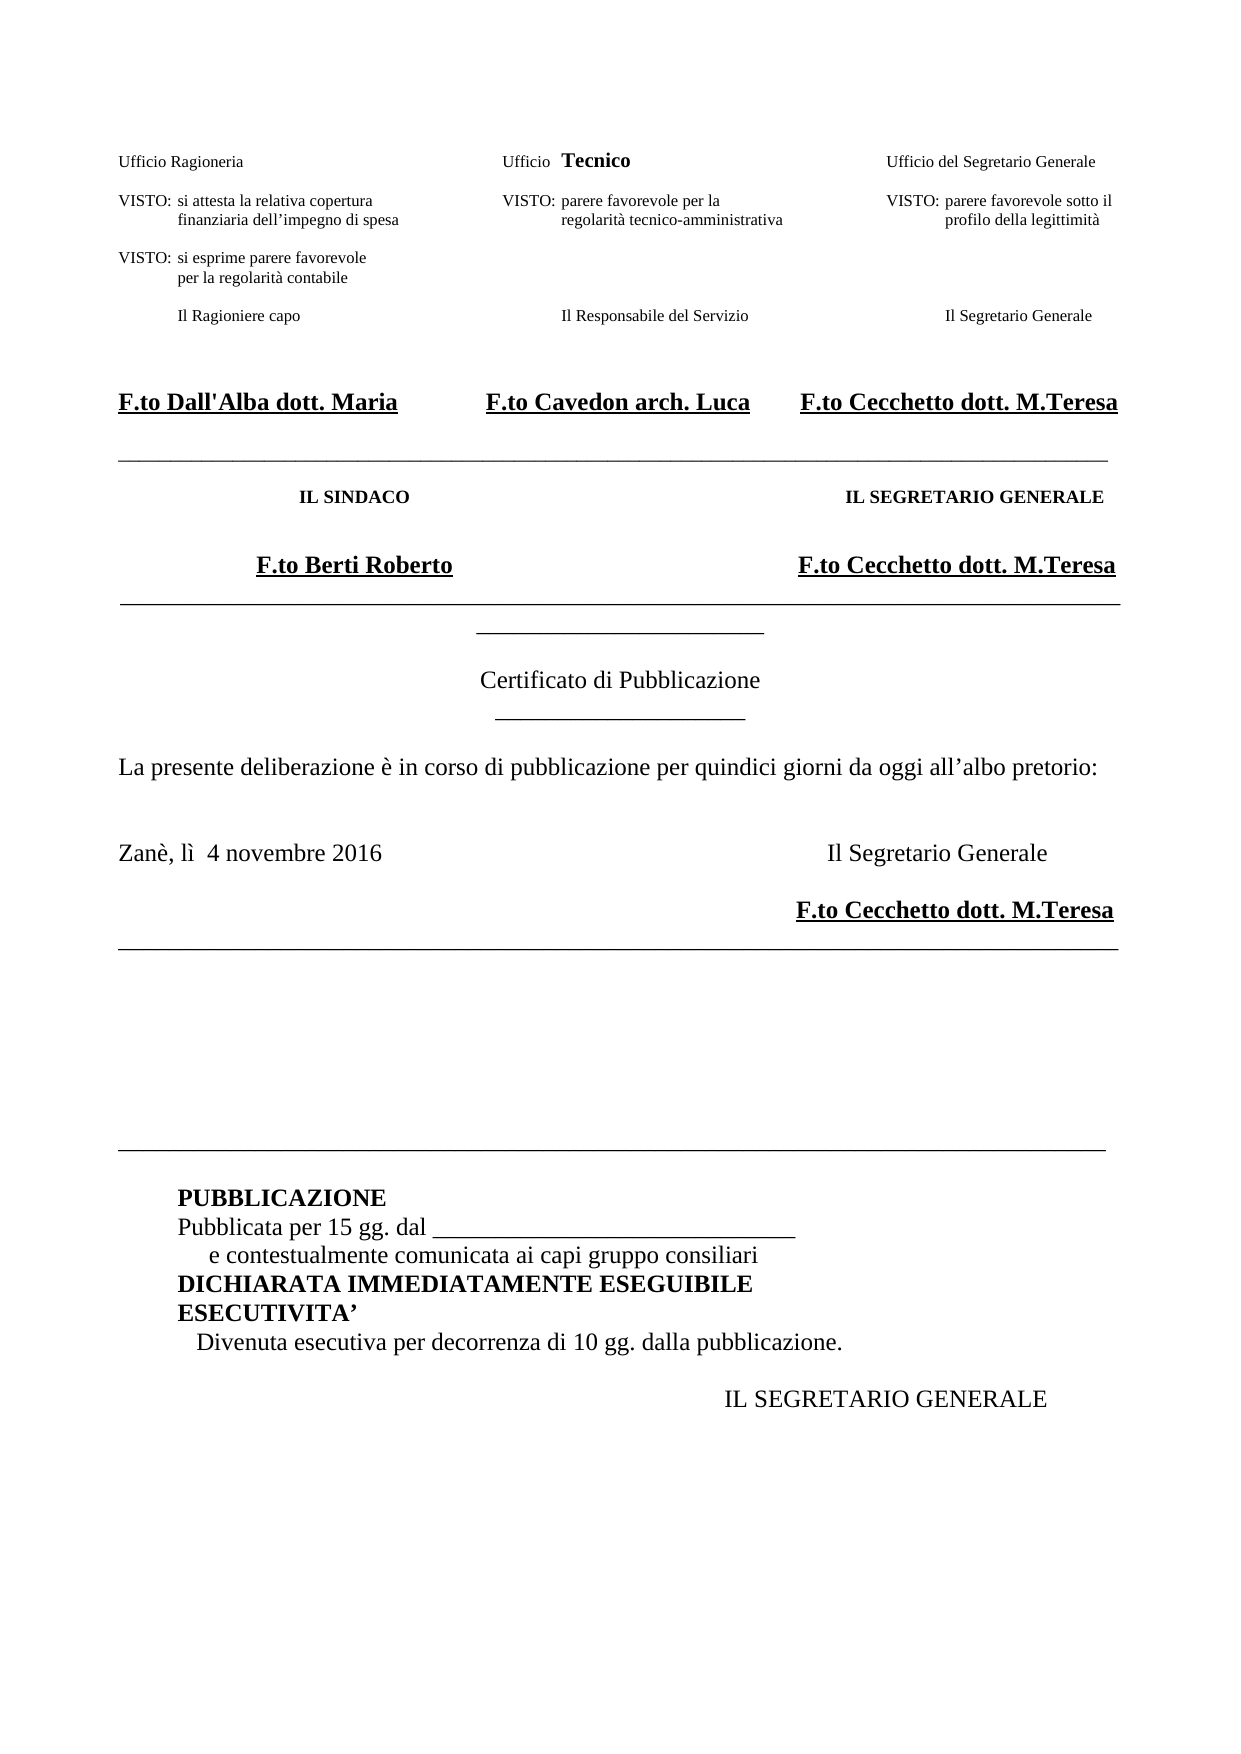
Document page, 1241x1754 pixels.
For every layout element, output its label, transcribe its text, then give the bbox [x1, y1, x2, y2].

text Pubblicata per 15 gg. dal _____________________________ [118, 1212, 1122, 1240]
text F.to Dall'Alba dott. Maria F.to Cavedon arch. Luca F.to Cecchetto dott. M.Teresa [118, 387, 1122, 416]
text DICHIARATA IMMEDIATAMENTE ESEGUIBILE [118, 1269, 1122, 1298]
text VISTO: si attesta la relativa copertura VISTO: parere favorevole per la VISTO: parere favorevole sotto il [118, 191, 1122, 210]
text Certificato di Pubblicazione [118, 665, 1122, 694]
text  e contestualmente comunicata ai capi gruppo consiliari [118, 1240, 1122, 1269]
text ESECUTIVITA’ [118, 1298, 1122, 1327]
text F.to Berti Roberto F.to Cecchetto dott. M.Teresa [118, 550, 1122, 579]
text Il Ragioniere capo Il Responsabile del Servizio Il Segretario Generale [118, 306, 1122, 325]
text La presente deliberazione è in corso di pubblicazione per quindici giorni da oggi all’albo pretorio: [118, 752, 1122, 780]
text _______________________________________________________________________________________________ [118, 440, 1122, 464]
text ____________________ [118, 694, 1122, 723]
text Zanè, lì 4 novembre 2016 Il Segretario Generale [118, 838, 1122, 867]
text F.to Cecchetto dott. M.Teresa ________________________________________________________________________________ [118, 895, 1122, 953]
text VISTO: si esprime parere favorevole [118, 248, 1122, 267]
text IL SINDACO IL SEGRETARIO GENERALE [118, 486, 1122, 507]
text Ufficio Ragioneria Ufficio Tecnico Ufficio del Segretario Generale [118, 148, 1122, 172]
text IL SEGRETARIO GENERALE [118, 1384, 1122, 1413]
text per la regolarità contabile [118, 267, 1122, 287]
text _______________________________________________________________________________________________________ [118, 579, 1122, 637]
text Divenuta esecutiva per decorrenza di 10 gg. dalla pubblicazione. [118, 1327, 1122, 1355]
text PUBBLICAZIONE [118, 1183, 1122, 1212]
text _______________________________________________________________________________ [118, 1125, 1122, 1154]
text finanziaria dell’impegno di spesa regolarità tecnico-amministrativa profilo della legittimità [118, 210, 1122, 229]
